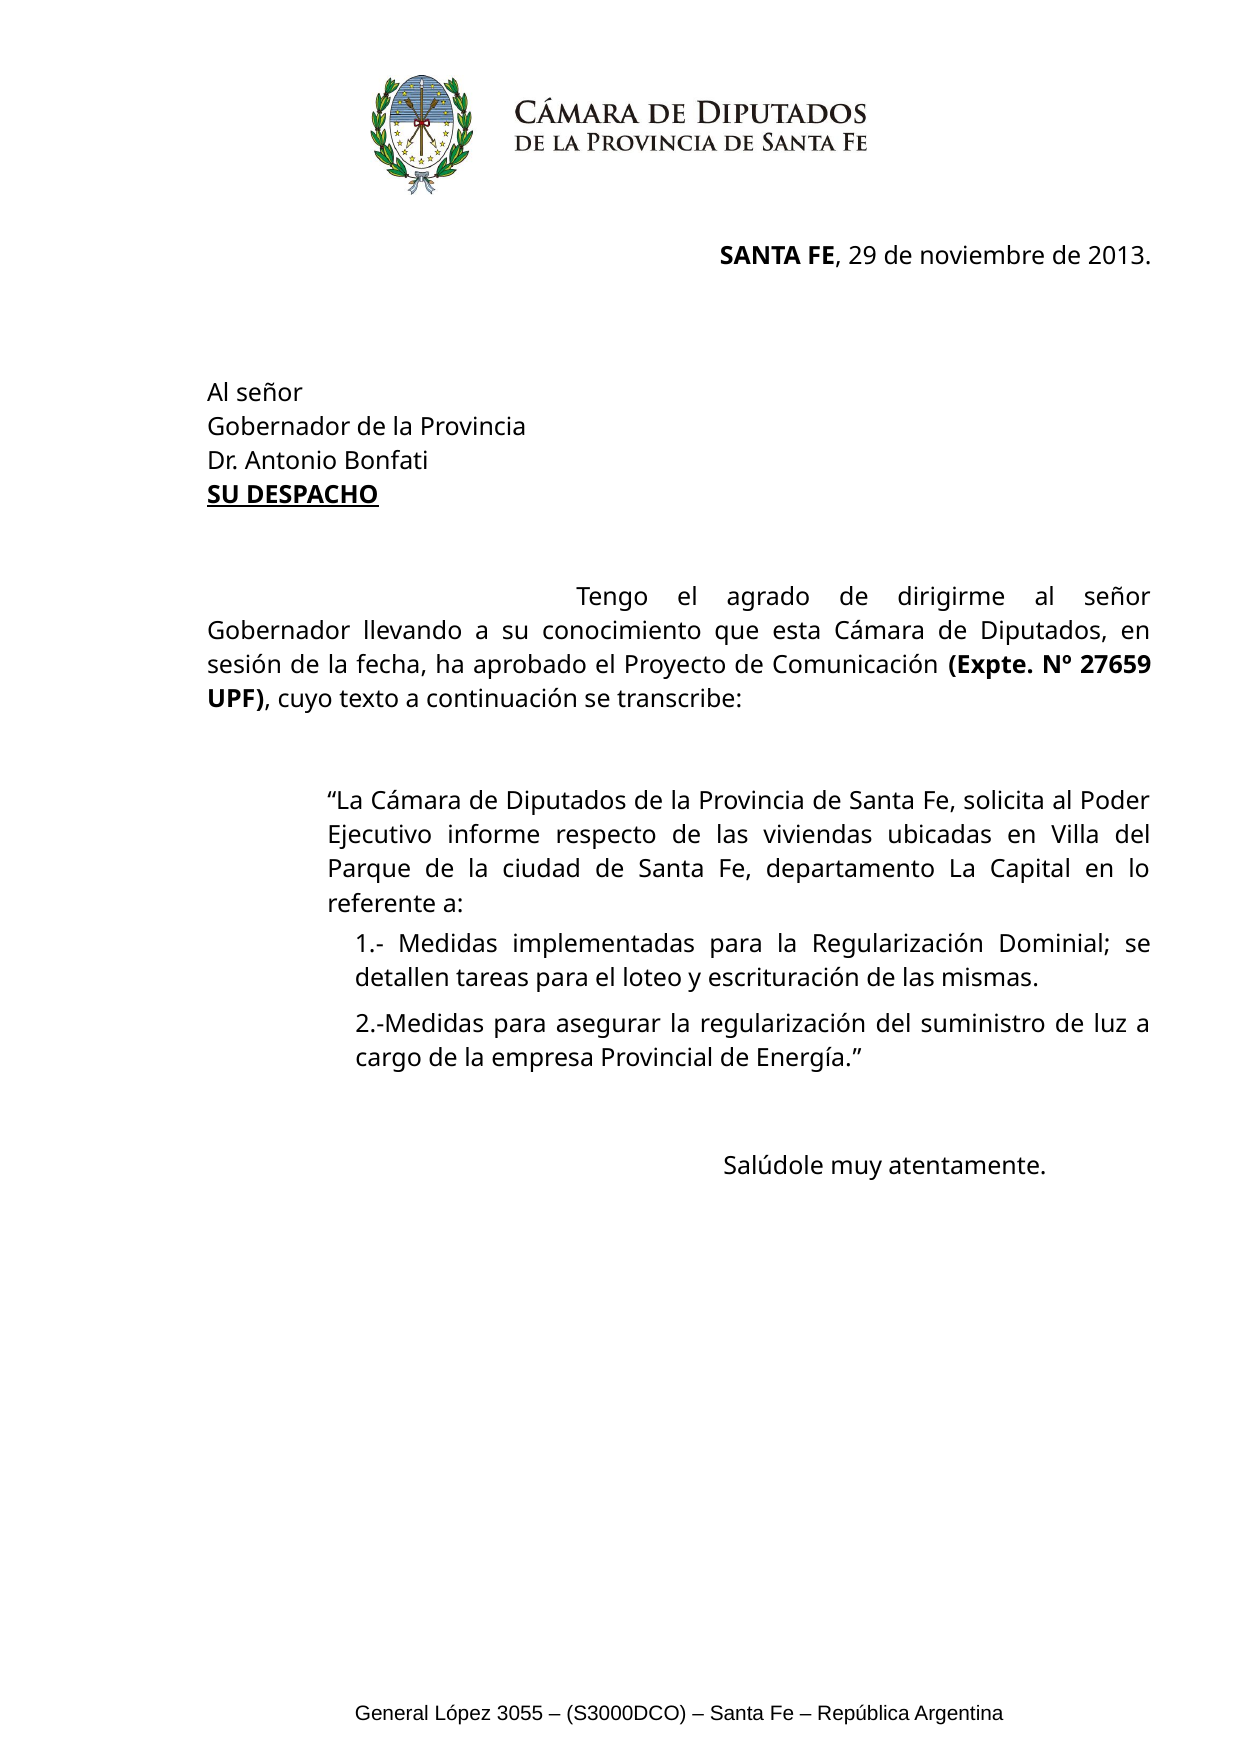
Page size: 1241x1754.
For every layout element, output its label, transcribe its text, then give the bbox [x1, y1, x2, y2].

text “La Cámara de Diputados de la Provincia de Santa Fe, solicita al Poder Ejecutivo informe respecto de las viviendas ubicadas en Villa del Parque de la ciudad de Santa Fe, departamento La Capital en lo referente a: [327, 783, 1152, 919]
text Gobernador de la Provincia [207, 408, 1152, 442]
text 2.-Medidas para asegurar la regularización del suministro de luz a cargo de la empresa Provincial de Energía.” [355, 1006, 1152, 1074]
text Tengo el agrado de dirigirme al señor Gobernador llevando a su conocimiento que esta Cámara de Diputados, en sesión de la fecha, ha aprobado el Proyecto de Comunicación (Expte. Nº 27659 UPF), cuyo texto a continuación se transcribe: [207, 579, 1152, 715]
text SU DESPACHO [207, 476, 1152, 511]
picture [370, 75, 867, 199]
text 1.- Medidas implementadas para la Regularización Dominial; se detallen tareas para el loteo y escrituración de las mismas. [354, 925, 1152, 993]
text SANTA FE, 29 de noviembre de 2013. [207, 238, 1152, 272]
text Al señor [207, 374, 1152, 408]
text Salúdole muy atentamente. [649, 1148, 1152, 1182]
text Dr. Antonio Bonfati [207, 442, 1152, 476]
